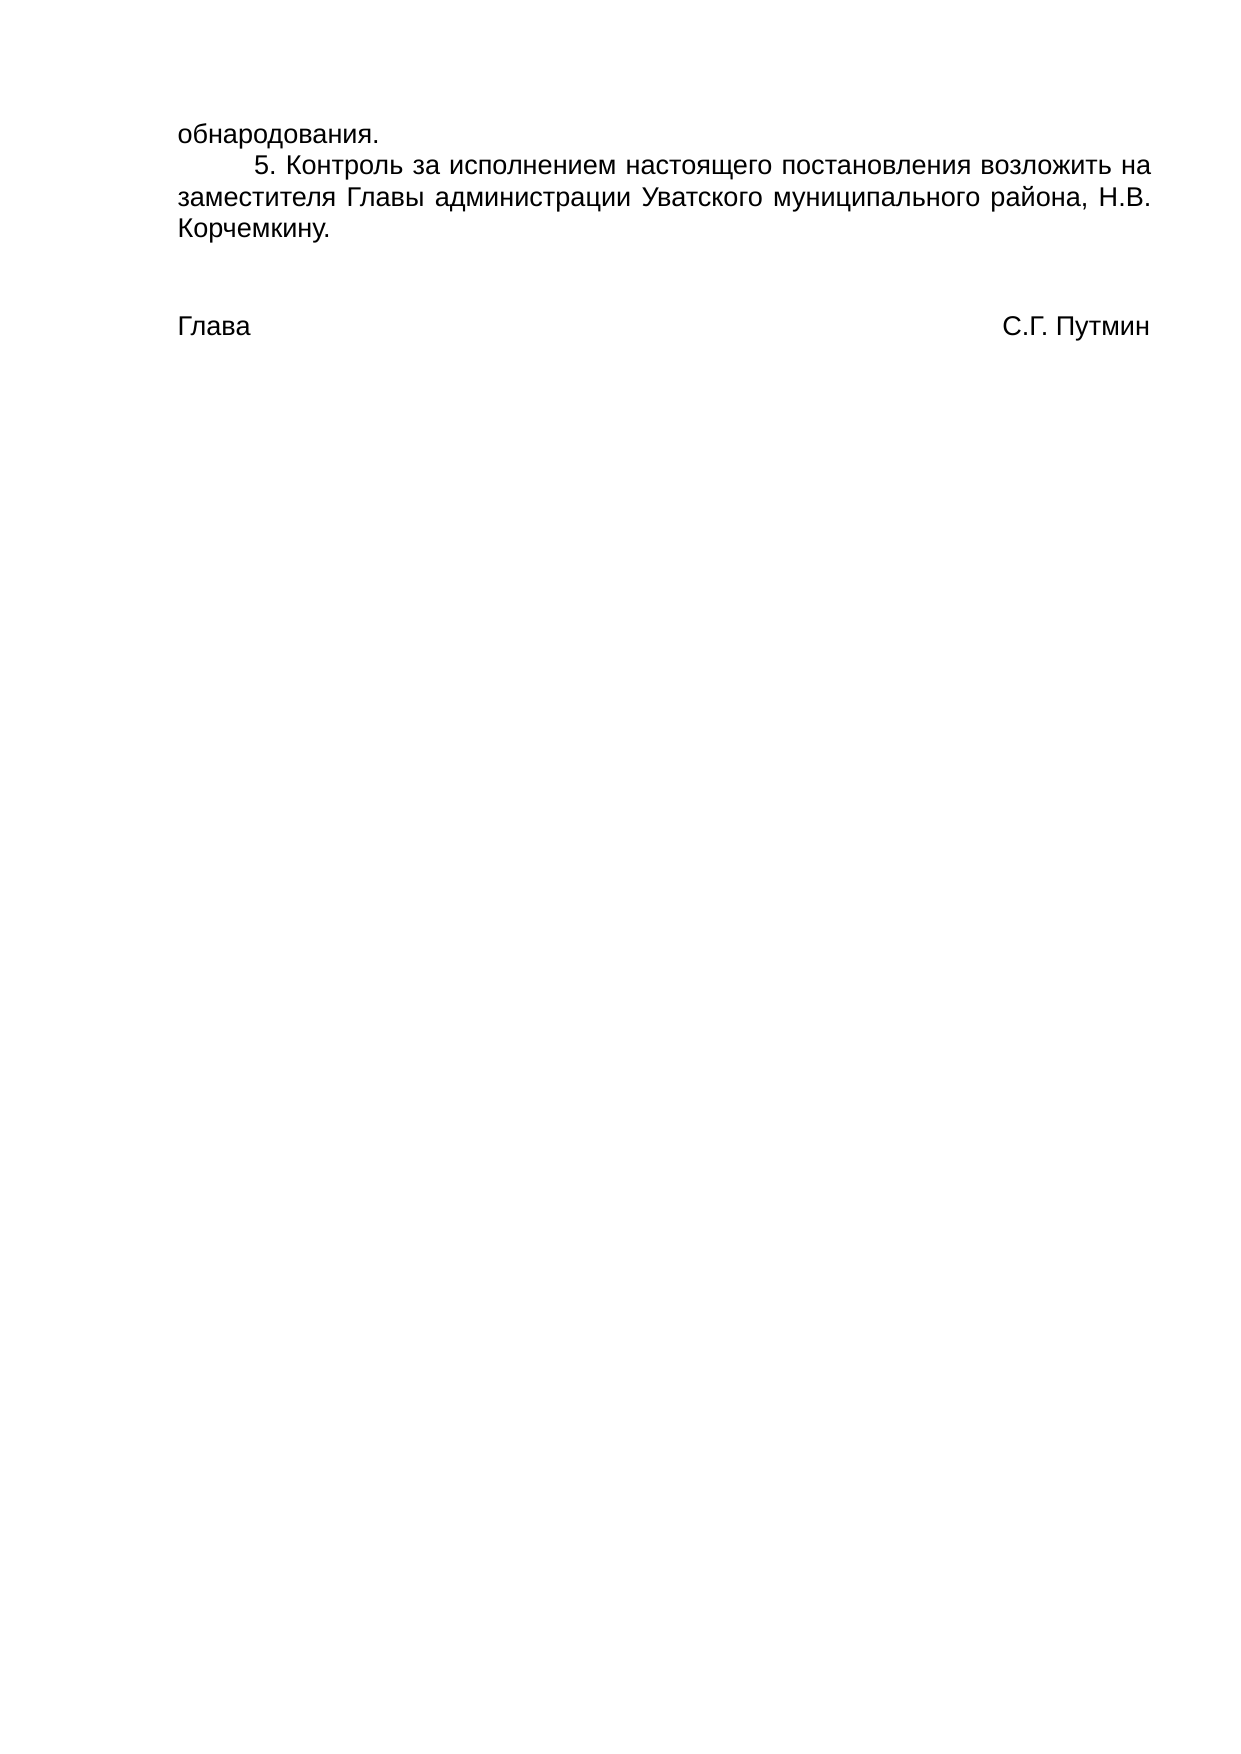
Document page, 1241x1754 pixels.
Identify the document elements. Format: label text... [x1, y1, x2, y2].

text 5. Контроль за исполнением настоящего постановления возложить на заместителя Главы администрации Уватского муниципального района, Н.В. Корчемкину. [177, 149, 1152, 243]
text Глава С.Г. Путмин [177, 310, 1152, 342]
text обнародования. [177, 118, 1152, 149]
